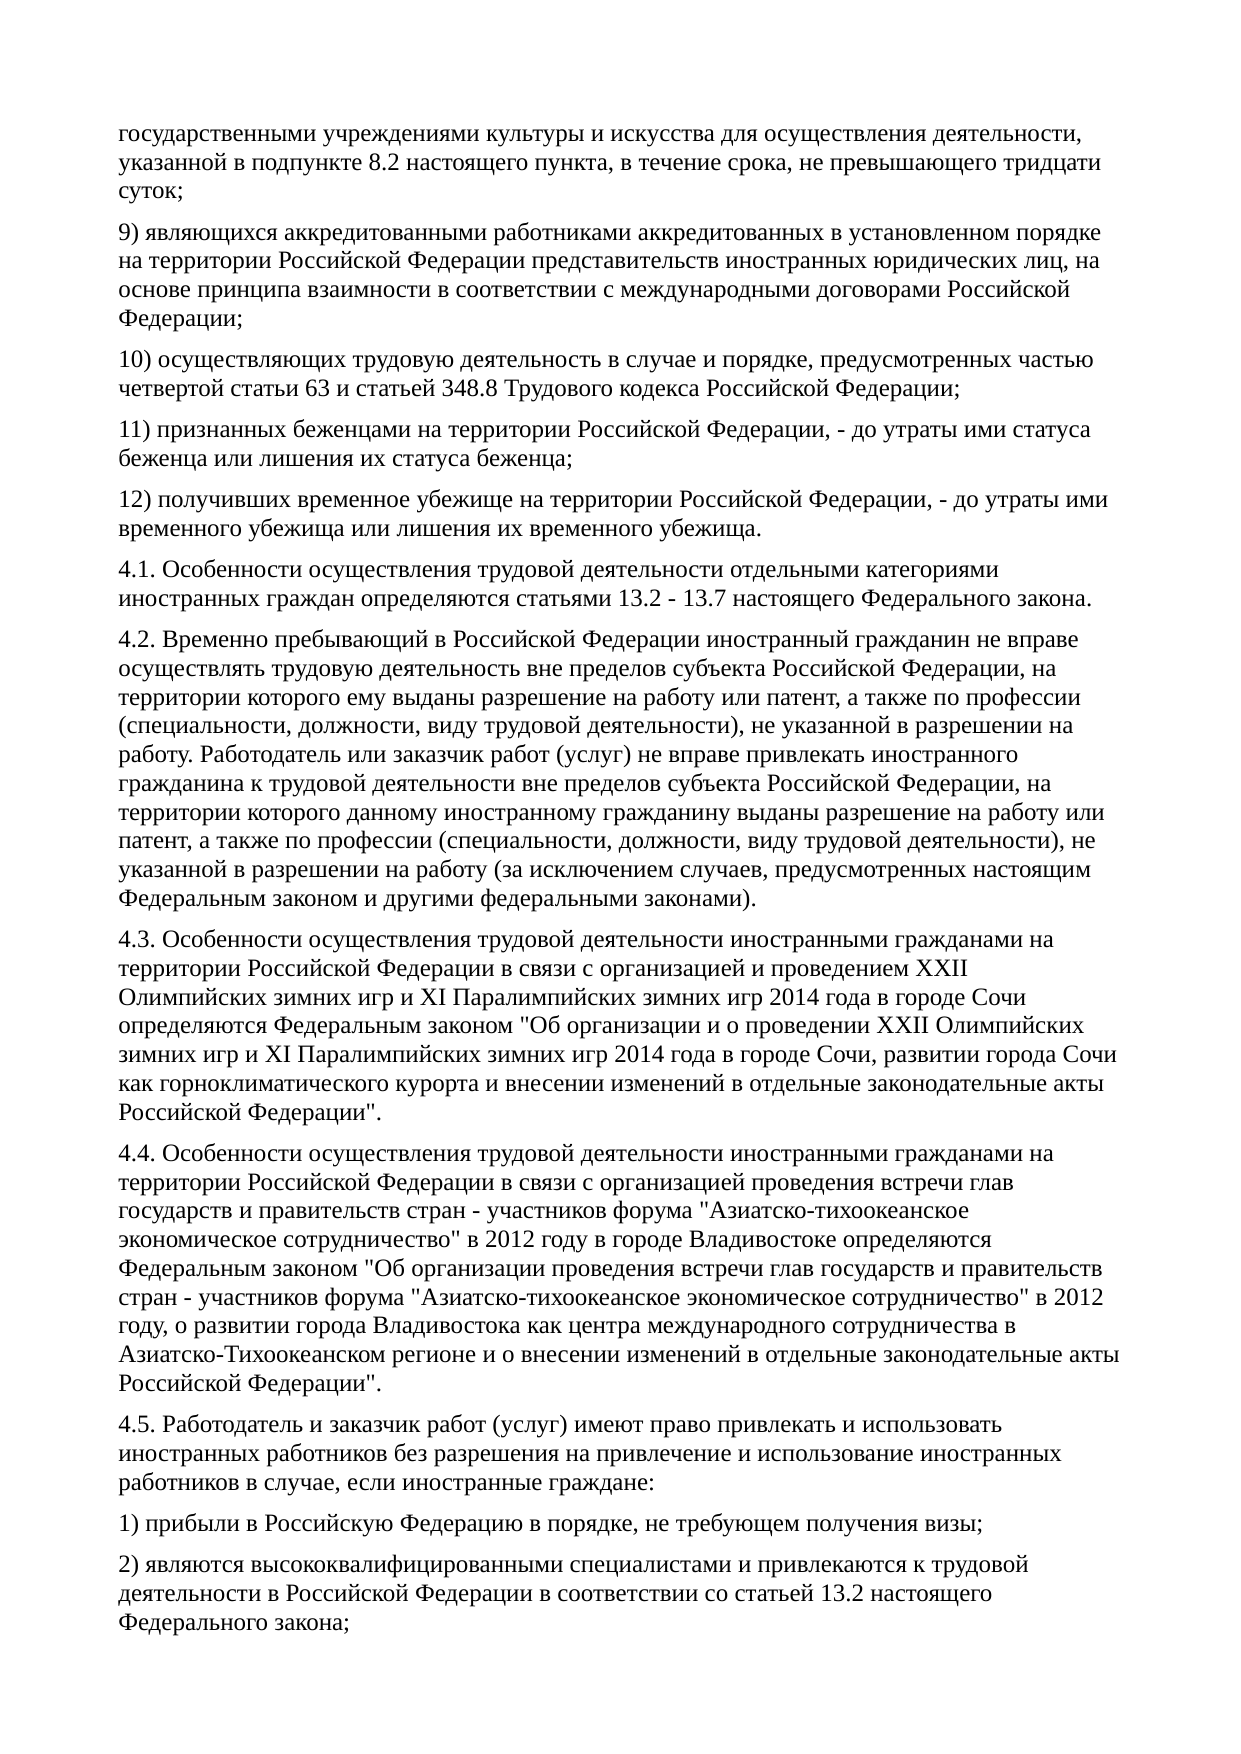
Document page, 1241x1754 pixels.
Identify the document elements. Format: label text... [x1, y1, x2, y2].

text 2) являются высококвалифицированными специалистами и привлекаются к трудовой деятельности в Российской Федерации в соответствии со статьей 13.2 настоящего Федерального закона; [118, 1549, 1122, 1636]
text 4.4. Особенности осуществления трудовой деятельности иностранными гражданами на территории Российской Федерации в связи с организацией проведения встречи глав государств и правительств стран - участников форума "Азиатско-тихоокеанское экономическое сотрудничество" в 2012 году в городе Владивостоке определяются Федеральным законом "Об организации проведения встречи глав государств и правительств стран - участников форума "Азиатско-тихоокеанское экономическое сотрудничество" в 2012 году, о развитии города Владивостока как центра международного сотрудничества в Азиатско-Тихоокеанском регионе и о внесении изменений в отдельные законодательные акты Российской Федерации". [118, 1138, 1122, 1397]
text 4.3. Особенности осуществления трудовой деятельности иностранными гражданами на территории Российской Федерации в связи с организацией и проведением XXII Олимпийских зимних игр и XI Паралимпийских зимних игр 2014 года в городе Сочи определяются Федеральным законом "Об организации и о проведении XXII Олимпийских зимних игр и XI Паралимпийских зимних игр 2014 года в городе Сочи, развитии города Сочи как горноклиматического курорта и внесении изменений в отдельные законодательные акты Российской Федерации". [118, 924, 1122, 1126]
text 10) осуществляющих трудовую деятельность в случае и порядке, предусмотренных частью четвертой статьи 63 и статьей 348.8 Трудового кодекса Российской Федерации; [118, 344, 1122, 402]
text 11) признанных беженцами на территории Российской Федерации, - до утраты ими статуса беженца или лишения их статуса беженца; [118, 414, 1122, 472]
text 4.2. Временно пребывающий в Российской Федерации иностранный гражданин не вправе осуществлять трудовую деятельность вне пределов субъекта Российской Федерации, на территории которого ему выданы разрешение на работу или патент, а также по профессии (специальности, должности, виду трудовой деятельности), не указанной в разрешении на работу. Работодатель или заказчик работ (услуг) не вправе привлекать иностранного гражданина к трудовой деятельности вне пределов субъекта Российской Федерации, на территории которого данному иностранному гражданину выданы разрешение на работу или патент, а также по профессии (специальности, должности, виду трудовой деятельности), не указанной в разрешении на работу (за исключением случаев, предусмотренных настоящим Федеральным законом и другими федеральными законами). [118, 624, 1122, 912]
text 9) являющихся аккредитованными работниками аккредитованных в установленном порядке на территории Российской Федерации представительств иностранных юридических лиц, на основе принципа взаимности в соответствии с международными договорами Российской Федерации; [118, 217, 1122, 332]
text государственными учреждениями культуры и искусства для осуществления деятельности, указанной в подпункте 8.2 настоящего пункта, в течение срока, не превышающего тридцати суток; [118, 118, 1122, 204]
text 1) прибыли в Российскую Федерацию в порядке, не требующем получения визы; [118, 1508, 1122, 1537]
text 12) получивших временное убежище на территории Российской Федерации, - до утраты ими временного убежища или лишения их временного убежища. [118, 484, 1122, 542]
text 4.5. Работодатель и заказчик работ (услуг) имеют право привлекать и использовать иностранных работников без разрешения на привлечение и использование иностранных работников в случае, если иностранные граждане: [118, 1409, 1122, 1496]
text 4.1. Особенности осуществления трудовой деятельности отдельными категориями иностранных граждан определяются статьями 13.2 - 13.7 настоящего Федерального закона. [118, 554, 1122, 612]
